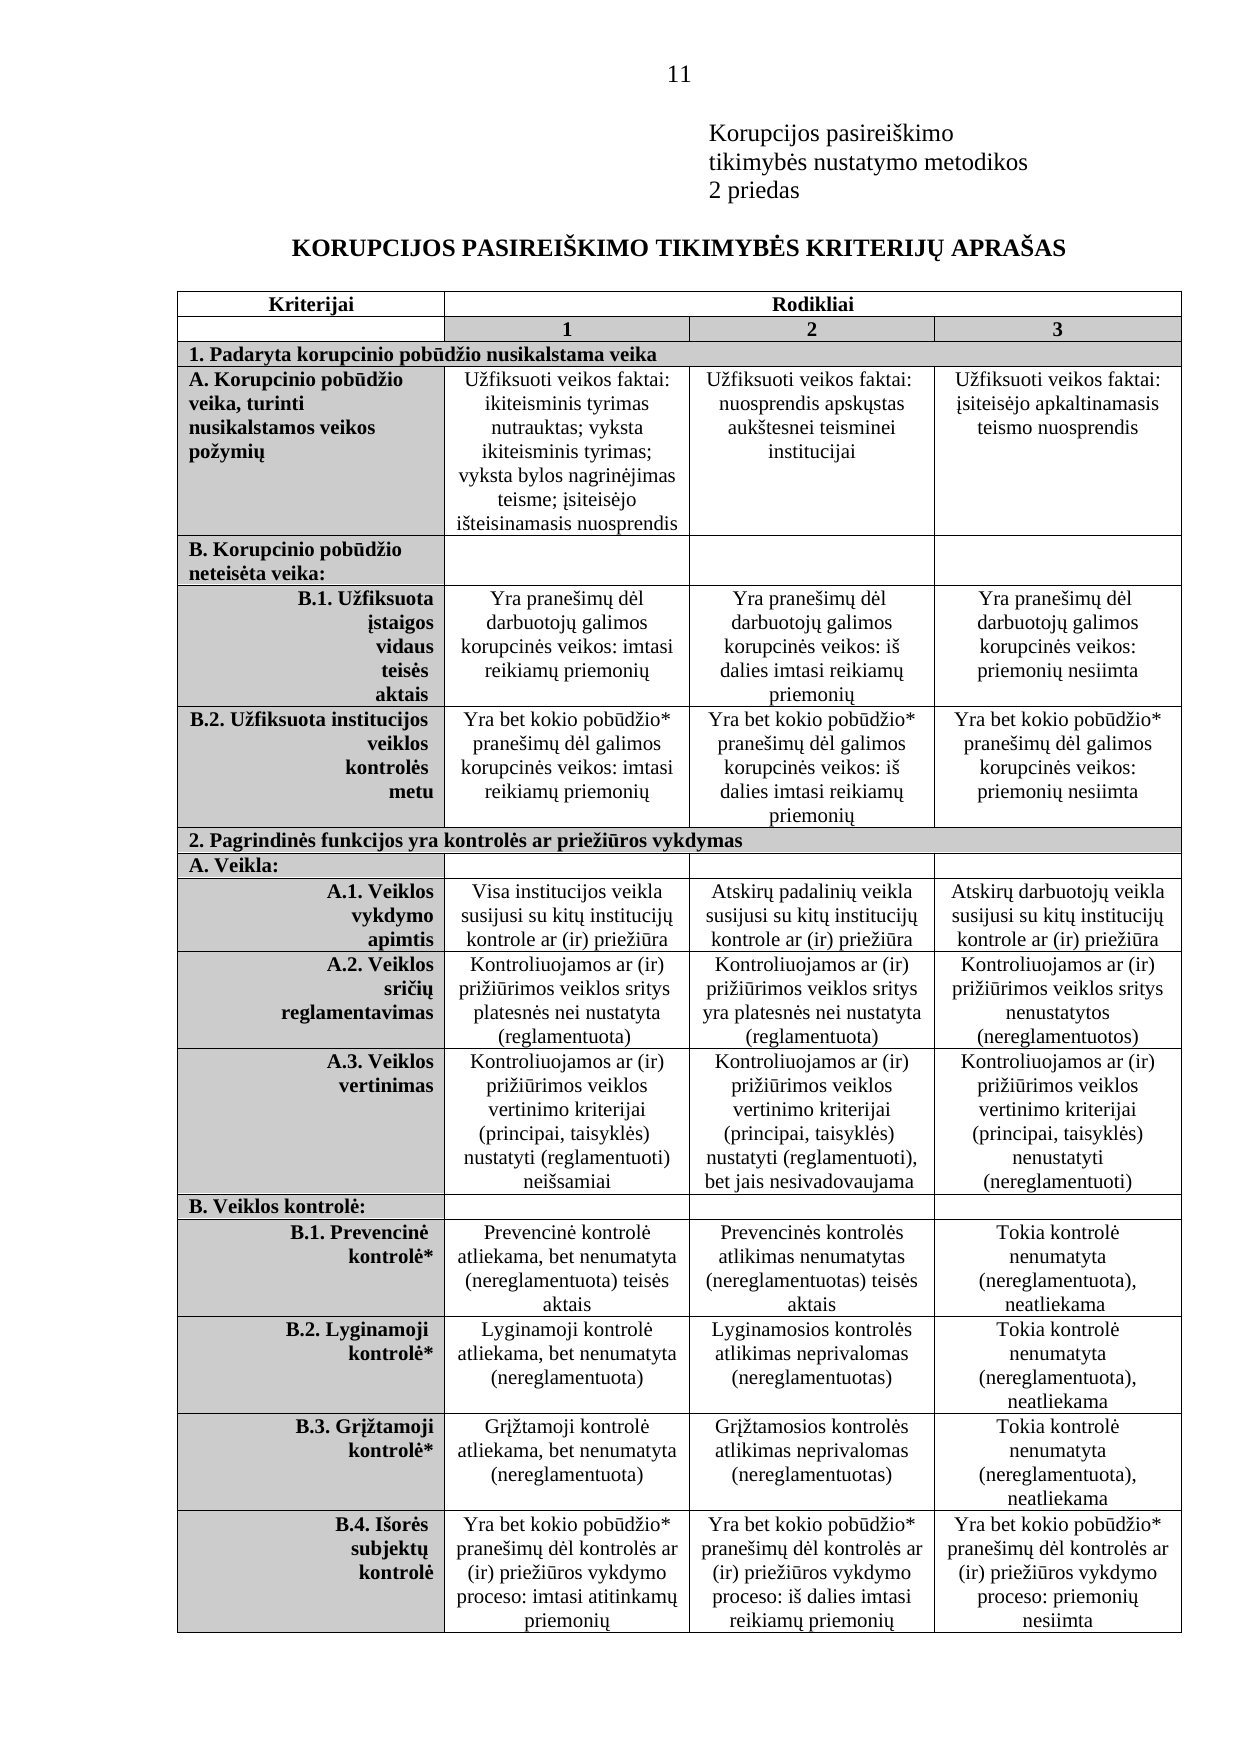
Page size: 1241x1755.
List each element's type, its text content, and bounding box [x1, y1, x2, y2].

table_cell B.2. Lyginamoji kontrolė* [178, 1317, 444, 1413]
table_cell Yra pranešimų dėl darbuotojų galimos korupcinės veikos: iš dalies imtasi reikiamų priemonių [690, 586, 934, 706]
table_cell 3 [935, 317, 1181, 341]
table_cell A.3. Veiklos vertinimas [178, 1049, 444, 1193]
table_cell A. Korupcinio pobūdžio veika, turinti nusikalstamos veikos požymių [178, 367, 444, 535]
table_cell A.2. Veiklos sričių reglamentavimas [178, 952, 444, 1048]
table_cell 2. Pagrindinės funkcijos yra kontrolės ar priežiūros vykdymas [178, 828, 1181, 852]
table_cell Užfiksuoti veikos faktai: įsiteisėjo apkaltinamasis teismo nuosprendis [935, 367, 1181, 535]
table_cell [935, 1195, 1181, 1218]
table_cell Yra bet kokio pobūdžio* pranešimų dėl kontrolės ar (ir) priežiūros vykdymo proceso: priemonių nesiimta [935, 1511, 1181, 1632]
table_cell [935, 536, 1181, 584]
table_cell Kontroliuojamos ar (ir) prižiūrimos veiklos vertinimo kriterijai (principai, taisyklės) nenustatyti (nereglamentuoti) [935, 1049, 1181, 1193]
table_cell 1 [445, 317, 689, 341]
text 2 priedas [177, 176, 1181, 204]
table_cell B.4. Išorės subjektų kontrolė [178, 1511, 444, 1632]
table_cell Lyginamosios kontrolės atlikimas neprivalomas (nereglamentuotas) [690, 1317, 934, 1413]
table_cell Kontroliuojamos ar (ir) prižiūrimos veiklos sritys yra platesnės nei nustatyta (reglamentuota) [690, 952, 934, 1048]
table_cell Kontroliuojamos ar (ir) prižiūrimos veiklos vertinimo kriterijai (principai, taisyklės) nustatyti (reglamentuoti), bet jais nesivadovaujama [690, 1049, 934, 1193]
table_cell [690, 854, 934, 877]
table_cell B.1. Užfiksuota įstaigos vidaus teisės aktais [178, 586, 444, 706]
table_cell 2 [690, 317, 934, 341]
table_cell Yra bet kokio pobūdžio* pranešimų dėl galimos korupcinės veikos: imtasi reikiamų priemonių [445, 707, 689, 827]
text Korupcijos pasireiškimo tikimybės kriterijų aprašas [177, 233, 1181, 262]
table_cell Kontroliuojamos ar (ir) prižiūrimos veiklos sritys nenustatytos (nereglamentuotos) [935, 952, 1181, 1048]
table_cell Tokia kontrolė nenumatyta (nereglamentuota), neatliekama [935, 1414, 1181, 1510]
table_cell Kontroliuojamos ar (ir) prižiūrimos veiklos sritys platesnės nei nustatyta (reglamentuota) [445, 952, 689, 1048]
table_cell B. Veiklos kontrolė: [178, 1195, 444, 1218]
table_cell B. Korupcinio pobūdžio neteisėta veika: [178, 536, 444, 584]
table_cell Prevencinės kontrolės atlikimas nenumatytas (nereglamentuotas) teisės aktais [690, 1220, 934, 1316]
table_cell [935, 854, 1181, 877]
table_cell Lyginamoji kontrolė atliekama, bet nenumatyta (nereglamentuota) [445, 1317, 689, 1413]
table_cell 1. Padaryta korupcinio pobūdžio nusikalstama veika [178, 342, 1181, 366]
table_cell B.2. Užfiksuota institucijos veiklos kontrolės metu [178, 707, 444, 827]
text Korupcijos pasireiškimo [177, 118, 1181, 147]
table_header Rodikliai [445, 292, 1181, 316]
table_cell [445, 536, 689, 584]
table_cell [445, 1195, 689, 1218]
table_cell [178, 317, 444, 341]
table_cell Užfiksuoti veikos faktai: ikiteisminis tyrimas nutrauktas; vyksta ikiteisminis tyrimas; vyksta bylos nagrinėjimas teisme; įsiteisėjo išteisinamasis nuosprendis [445, 367, 689, 535]
table_cell Tokia kontrolė nenumatyta (nereglamentuota), neatliekama [935, 1317, 1181, 1413]
table_cell Kontroliuojamos ar (ir) prižiūrimos veiklos vertinimo kriterijai (principai, taisyklės) nustatyti (reglamentuoti) neišsamiai [445, 1049, 689, 1193]
table_cell Grįžtamoji kontrolė atliekama, bet nenumatyta (nereglamentuota) [445, 1414, 689, 1510]
table_cell B.3. Grįžtamoji kontrolė* [178, 1414, 444, 1510]
table_cell Visa institucijos veikla susijusi su kitų institucijų kontrole ar (ir) priežiūra [445, 879, 689, 951]
table_cell Yra pranešimų dėl darbuotojų galimos korupcinės veikos: priemonių nesiimta [935, 586, 1181, 706]
table_cell Yra pranešimų dėl darbuotojų galimos korupcinės veikos: imtasi reikiamų priemonių [445, 586, 689, 706]
table_cell Užfiksuoti veikos faktai: nuosprendis apskųstas aukštesnei teisminei institucijai [690, 367, 934, 535]
table_cell [690, 536, 934, 584]
table_cell Yra bet kokio pobūdžio* pranešimų dėl kontrolės ar (ir) priežiūros vykdymo proceso: iš dalies imtasi reikiamų priemonių [690, 1511, 934, 1632]
table_cell [690, 1195, 934, 1218]
table_cell B.1. Prevencinė kontrolė* [178, 1220, 444, 1316]
table_cell Grįžtamosios kontrolės atlikimas neprivalomas (nereglamentuotas) [690, 1414, 934, 1510]
text tikimybės nustatymo metodikos [177, 147, 1181, 176]
table_cell Atskirų darbuotojų veikla susijusi su kitų institucijų kontrole ar (ir) priežiūra [935, 879, 1181, 951]
table_cell Yra bet kokio pobūdžio* pranešimų dėl galimos korupcinės veikos: priemonių nesiimta [935, 707, 1181, 827]
table_cell [445, 854, 689, 877]
table_cell Prevencinė kontrolė atliekama, bet nenumatyta (nereglamentuota) teisės aktais [445, 1220, 689, 1316]
table_cell Atskirų padalinių veikla susijusi su kitų institucijų kontrole ar (ir) priežiūra [690, 879, 934, 951]
table_cell Yra bet kokio pobūdžio* pranešimų dėl kontrolės ar (ir) priežiūros vykdymo proceso: imtasi atitinkamų priemonių [445, 1511, 689, 1632]
table_cell Tokia kontrolė nenumatyta (nereglamentuota), neatliekama [935, 1220, 1181, 1316]
table_header Kriterijai [178, 292, 444, 316]
table_cell A. Veikla: [178, 854, 444, 877]
table_cell A.1. Veiklos vykdymo apimtis [178, 879, 444, 951]
table_cell Yra bet kokio pobūdžio* pranešimų dėl galimos korupcinės veikos: iš dalies imtasi reikiamų priemonių [690, 707, 934, 827]
